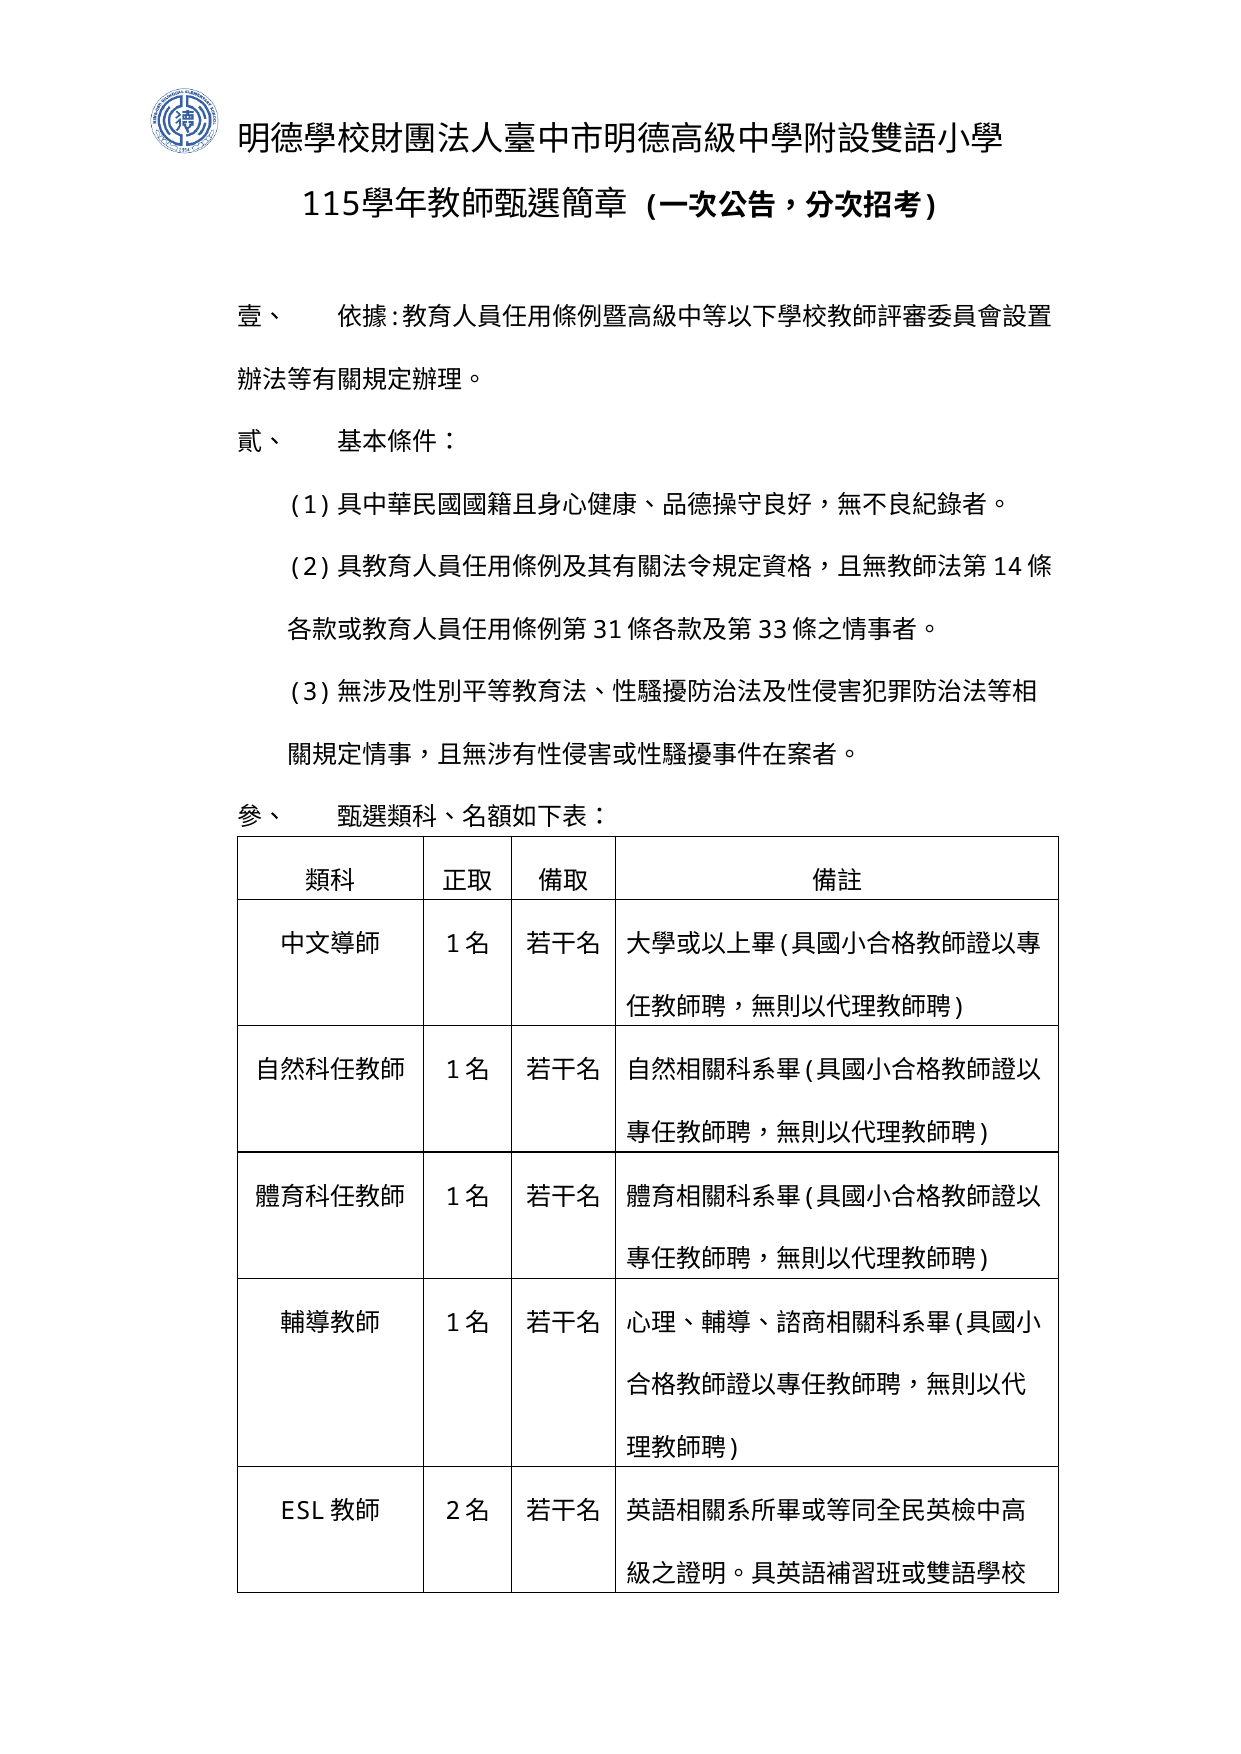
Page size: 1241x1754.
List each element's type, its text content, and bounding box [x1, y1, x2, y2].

table_cell 心理、輔導、諮商相關科系畢(具國小合格教師證以專任教師聘，無則以代理教師聘) [616, 1279, 1058, 1466]
table_header 備註 [616, 837, 1058, 899]
table_cell 1名 [424, 1026, 511, 1151]
table_cell 若干名 [512, 1026, 615, 1151]
table_cell 若干名 [512, 1467, 615, 1592]
list 無涉及性別平等教育法、性騷擾防治法及性侵害犯罪防治法等相關規定情事，且無涉有性侵害或性騷擾事件在案者。 [287, 648, 1053, 773]
table_cell 1名 [424, 1279, 511, 1466]
table_cell 自然相關科系畢(具國小合格教師證以專任教師聘，無則以代理教師聘) [616, 1026, 1058, 1151]
table_header 備取 [512, 837, 615, 899]
table_cell 1名 [424, 900, 511, 1025]
list 依據:教育人員任用條例暨高級中等以下學校教師評審委員會設置辦法等有關規定辦理。 [237, 273, 1053, 398]
table_cell 1名 [424, 1153, 511, 1277]
table_cell 中文導師 [238, 900, 423, 1025]
table_header 類科 [238, 837, 423, 899]
table_cell 體育相關科系畢(具國小合格教師證以專任教師聘，無則以代理教師聘) [616, 1153, 1058, 1277]
table_cell 若干名 [512, 900, 615, 1025]
list 基本條件： [237, 398, 1053, 461]
table_cell 自然科任教師 [238, 1026, 423, 1151]
table_cell 大學或以上畢(具國小合格教師證以專任教師聘，無則以代理教師聘) [616, 900, 1058, 1025]
table_header 正取 [424, 837, 511, 899]
table_cell 體育科任教師 [238, 1153, 423, 1277]
text 115學年教師甄選簡章 (一次公告，分次招考) [187, 160, 1053, 222]
table_cell 2名 [424, 1467, 511, 1592]
text 明德學校財團法人臺中市明德高級中學附設雙語小學 [187, 111, 1053, 160]
table_cell 若干名 [512, 1279, 615, 1466]
list 甄選類科、名額如下表： [237, 773, 1053, 836]
table_cell ESL教師 [238, 1467, 423, 1592]
table_cell 輔導教師 [238, 1279, 423, 1466]
list 具中華民國國籍且身心健康、品德操守良好，無不良紀錄者。 [287, 461, 1053, 523]
list 具教育人員任用條例及其有關法令規定資格，且無教師法第14條各款或教育人員任用條例第31條各款及第33條之情事者。 [287, 523, 1053, 648]
table_cell 英語相關系所畢或等同全民英檢中高級之證明。具英語補習班或雙語學校 [616, 1467, 1058, 1592]
table_cell 若干名 [512, 1153, 615, 1277]
